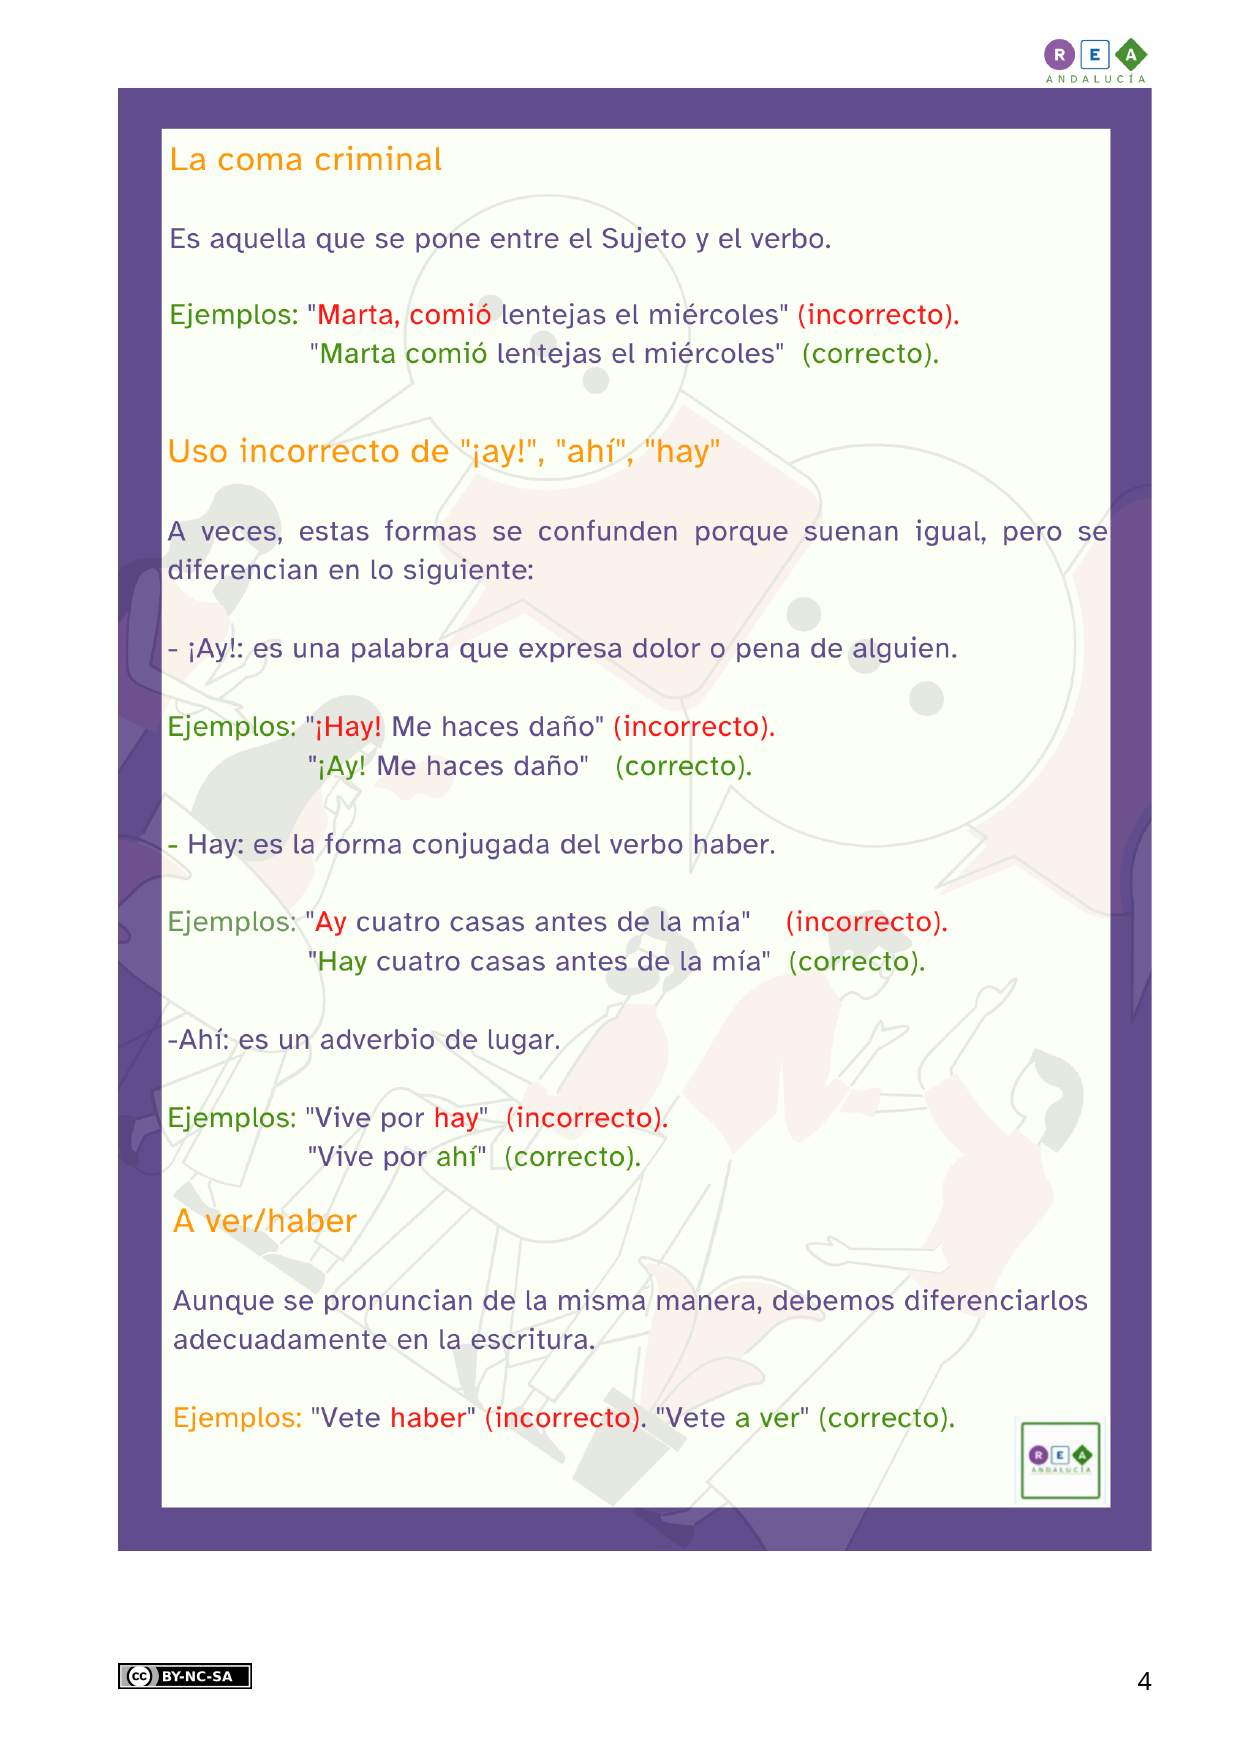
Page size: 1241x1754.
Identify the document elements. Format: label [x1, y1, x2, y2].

picture [118, 1663, 536, 1698]
picture [118, 33, 1152, 1551]
